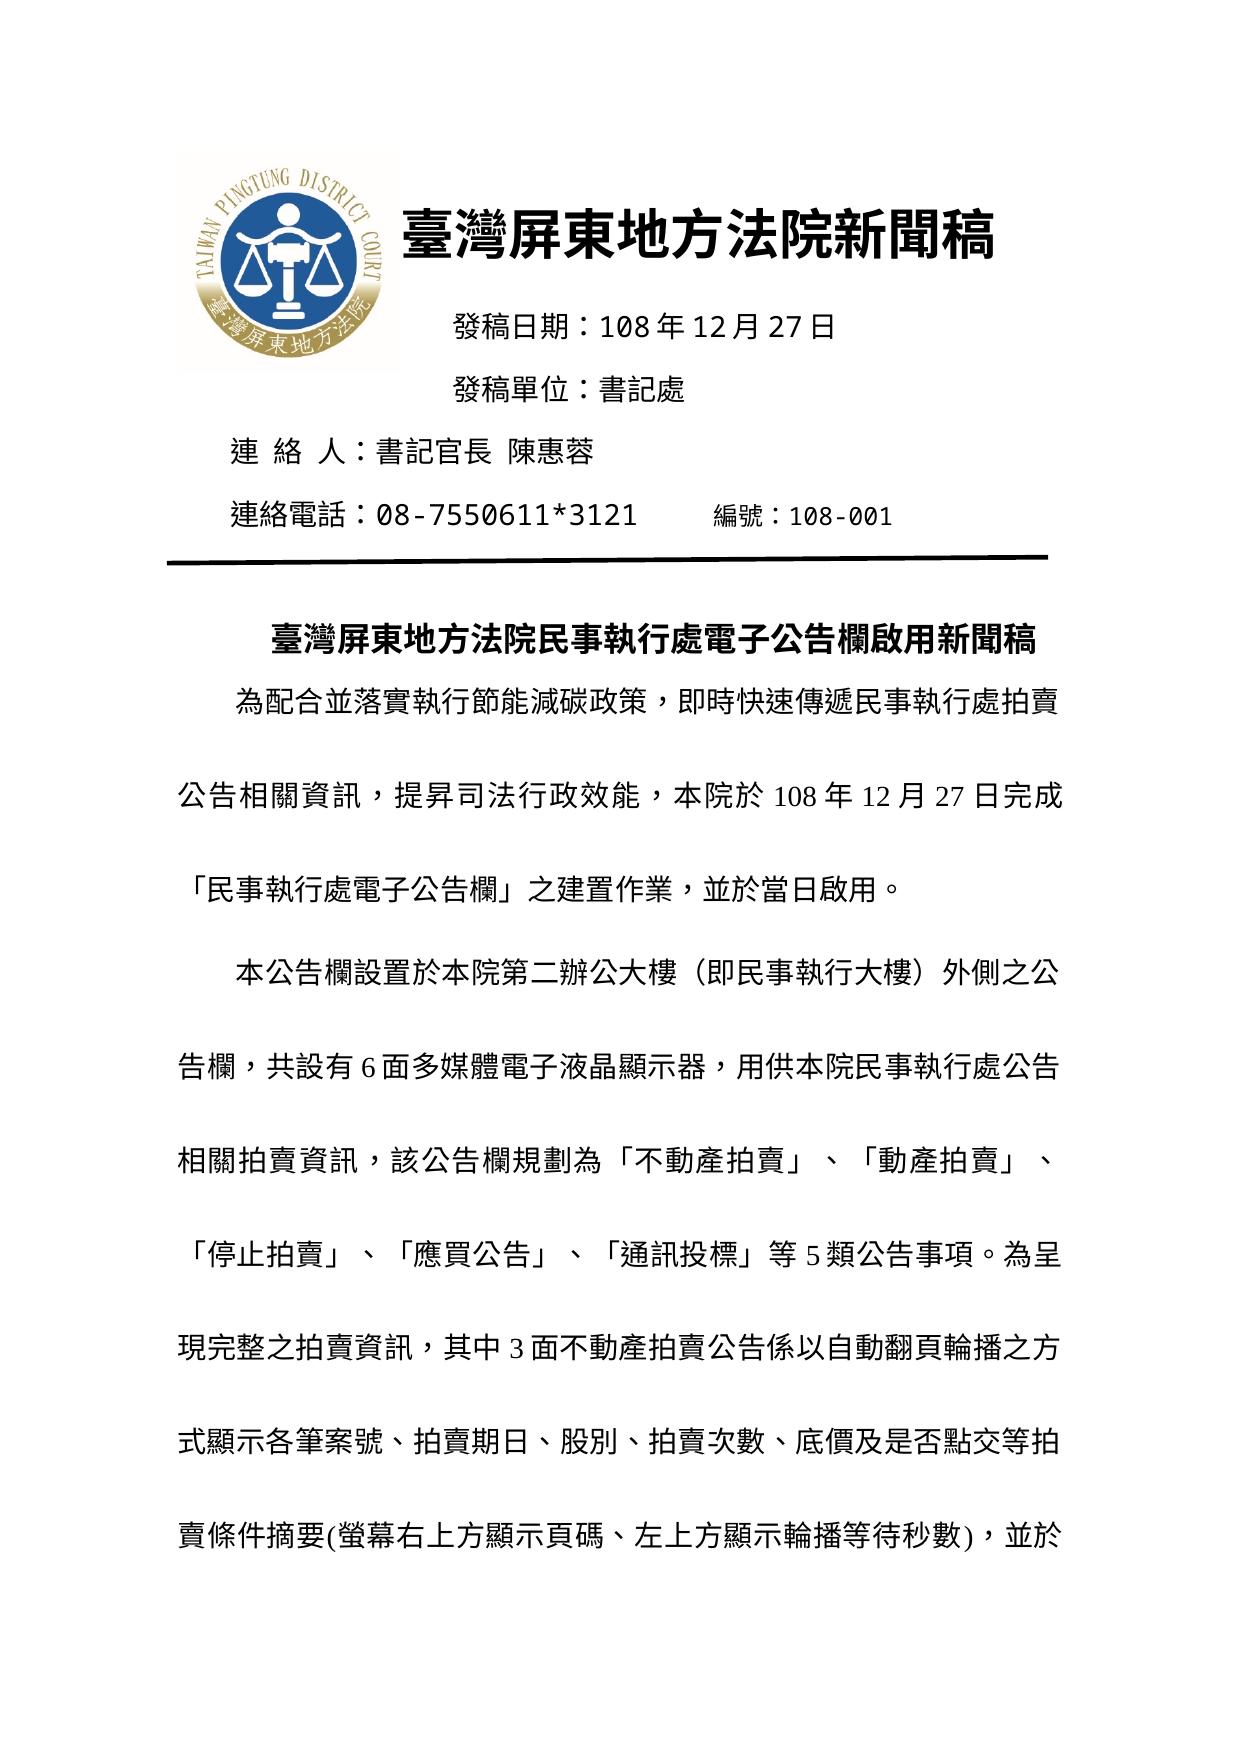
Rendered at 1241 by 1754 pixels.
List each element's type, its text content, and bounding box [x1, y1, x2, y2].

text 連 絡 人：書記官長 陳惠蓉 [177, 408, 1063, 471]
text 發稿日期：108年12月27日 [400, 283, 1063, 346]
text 臺灣屏東地方法院新聞稿 [400, 158, 1063, 283]
text 為配合並落實執行節能減碳政策，即時快速傳遞民事執行處拍賣公告相關資訊，提昇司法行政效能，本院於108年12月27日完成「民事執行處電子公告欄」之建置作業，並於當日啟用。 [177, 658, 1063, 908]
text 本公告欄設置於本院第二辦公大樓（即民事執行大樓）外側之公告欄，共設有6面多媒體電子液晶顯示器，用供本院民事執行處公告相關拍賣資訊，該公告欄規劃為「不動產拍賣」、「動產拍賣」、「停止拍賣」、「應買公告」、「通訊投標」等5類公告事項。為呈現完整之拍賣資訊，其中3面不動產拍賣公告係以自動翻頁輪播之方式顯示各筆案號、拍賣期日、股別、拍賣次數、底價及是否點交等拍賣條件摘要(螢幕右上方顯示頁碼、左上方顯示輪播等待秒數)，並於 [177, 929, 1063, 1554]
text 臺灣屏東地方法院民事執行處電子公告欄啟用新聞稿 [177, 596, 1063, 658]
text 連絡電話：08-7550611*3121 編號：108-001 [177, 471, 1063, 533]
text 發稿單位：書記處 [177, 346, 1063, 408]
